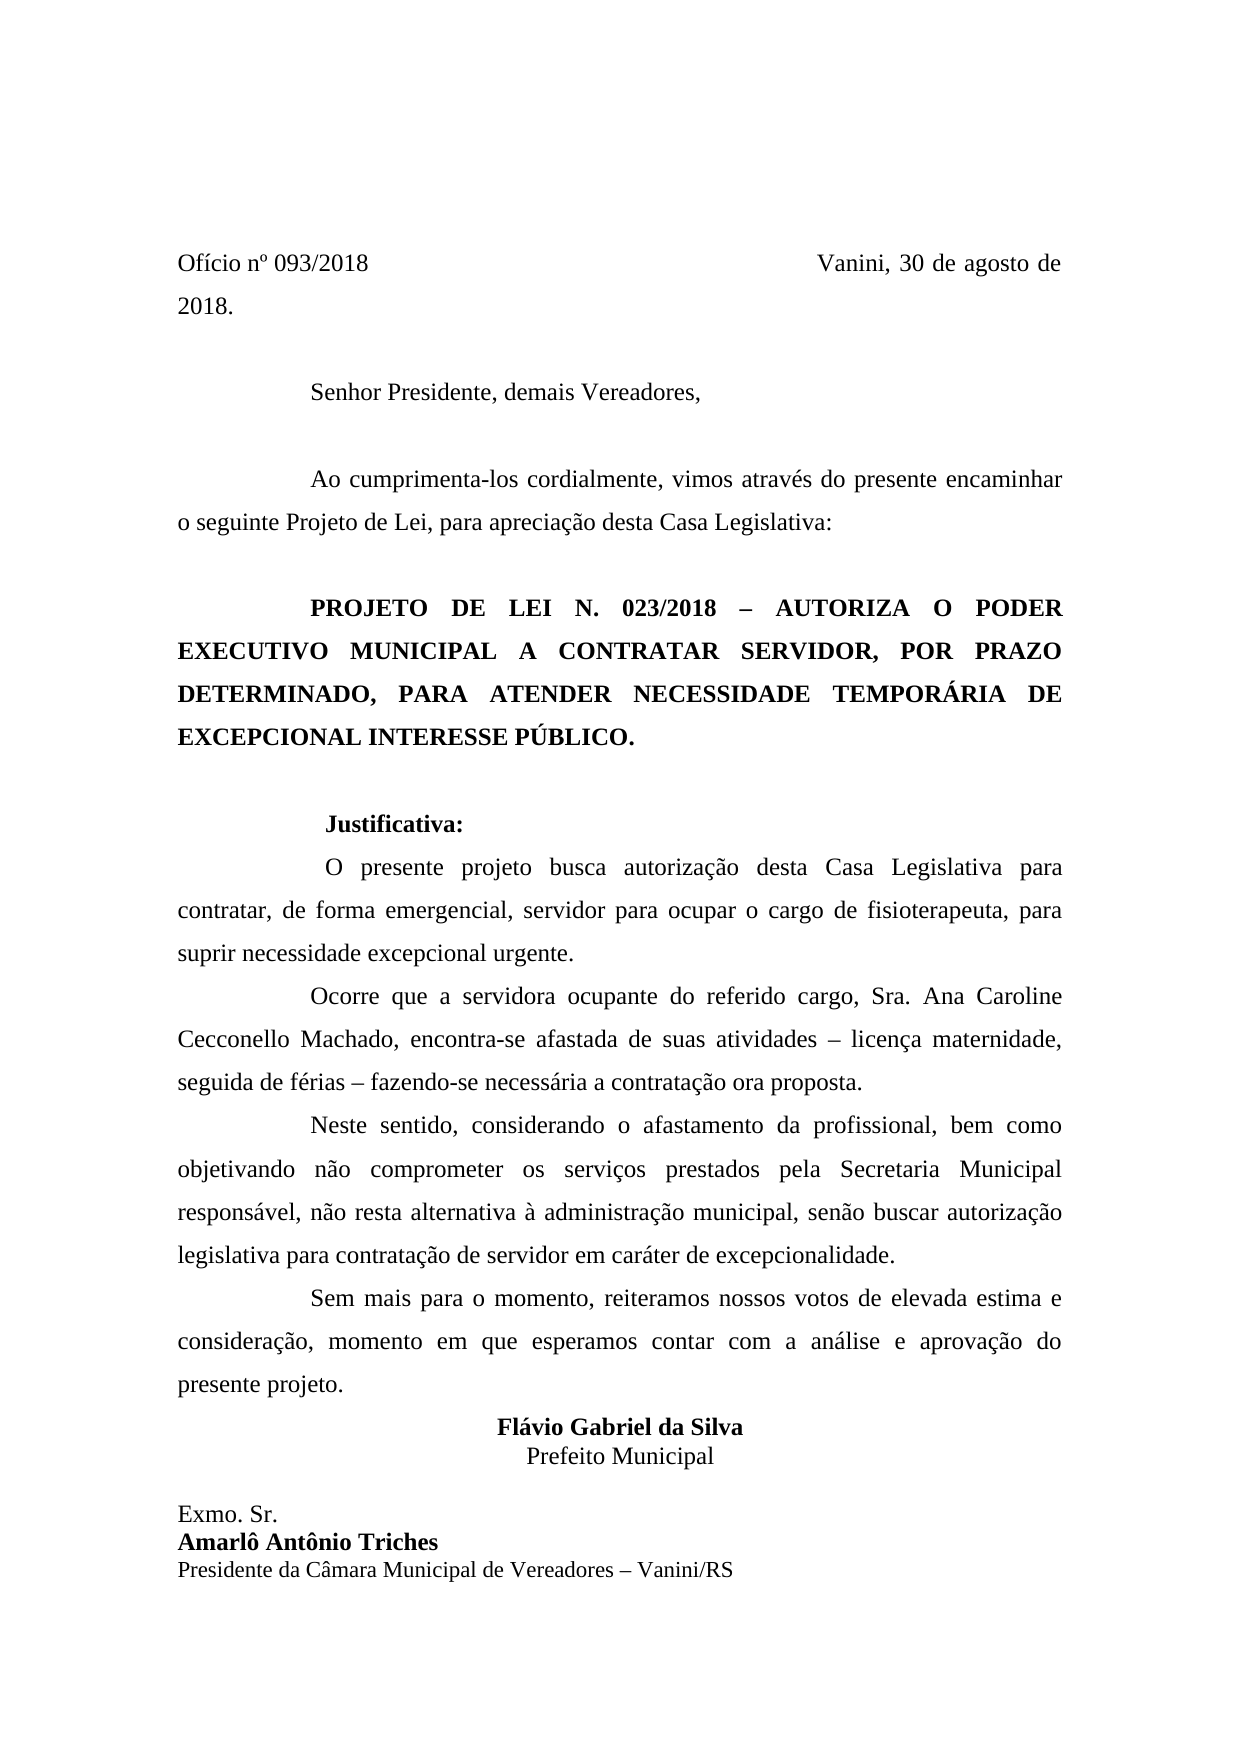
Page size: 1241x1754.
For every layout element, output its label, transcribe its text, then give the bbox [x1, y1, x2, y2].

text Projeto de lei n. 023/2018 – AUTORIZA O PODER EXECUTIVO MUNICIPAL A CONTRATAR SERVIDOR, POR PRAZO DETERMINADO, PARA ATENDER NECESSIDADE TEMPORÁRIA DE EXCEPCIONAL INTERESSE PÚBLICO. [177, 593, 1063, 751]
text Ofício nº 093/2018 Vanini, 30 de agosto de 2018. [177, 248, 1063, 320]
text O presente projeto busca autorização desta Casa Legislativa para contratar, de forma emergencial, servidor para ocupar o cargo de fisioterapeuta, para suprir necessidade excepcional urgente. [177, 852, 1063, 967]
text Ocorre que a servidora ocupante do referido cargo, Sra. Ana Caroline Cecconello Machado, encontra-se afastada de suas atividades – licença maternidade, seguida de férias – fazendo-se necessária a contratação ora proposta. [177, 981, 1063, 1096]
text Sem mais para o momento, reiteramos nossos votos de elevada estima e consideração, momento em que esperamos contar com a análise e aprovação do presente projeto. [177, 1283, 1063, 1398]
text Exmo. Sr. [177, 1499, 1063, 1527]
text Ao cumprimenta-los cordialmente, vimos através do presente encaminhar o seguinte Projeto de Lei, para apreciação desta Casa Legislativa: [177, 464, 1063, 536]
text Senhor Presidente, demais Vereadores, [177, 377, 1063, 406]
text Justificativa: [177, 809, 1063, 837]
text Presidente da Câmara Municipal de Vereadores – Vanini/RS [177, 1556, 1063, 1582]
text Neste sentido, considerando o afastamento da profissional, bem como objetivando não comprometer os serviços prestados pela Secretaria Municipal responsável, não resta alternativa à administração municipal, senão buscar autorização legislativa para contratação de servidor em caráter de excepcionalidade. [177, 1111, 1063, 1269]
text Flávio Gabriel da Silva [177, 1412, 1063, 1441]
text Prefeito Municipal [177, 1441, 1063, 1470]
text Amarlô Antônio Triches [177, 1527, 1063, 1556]
